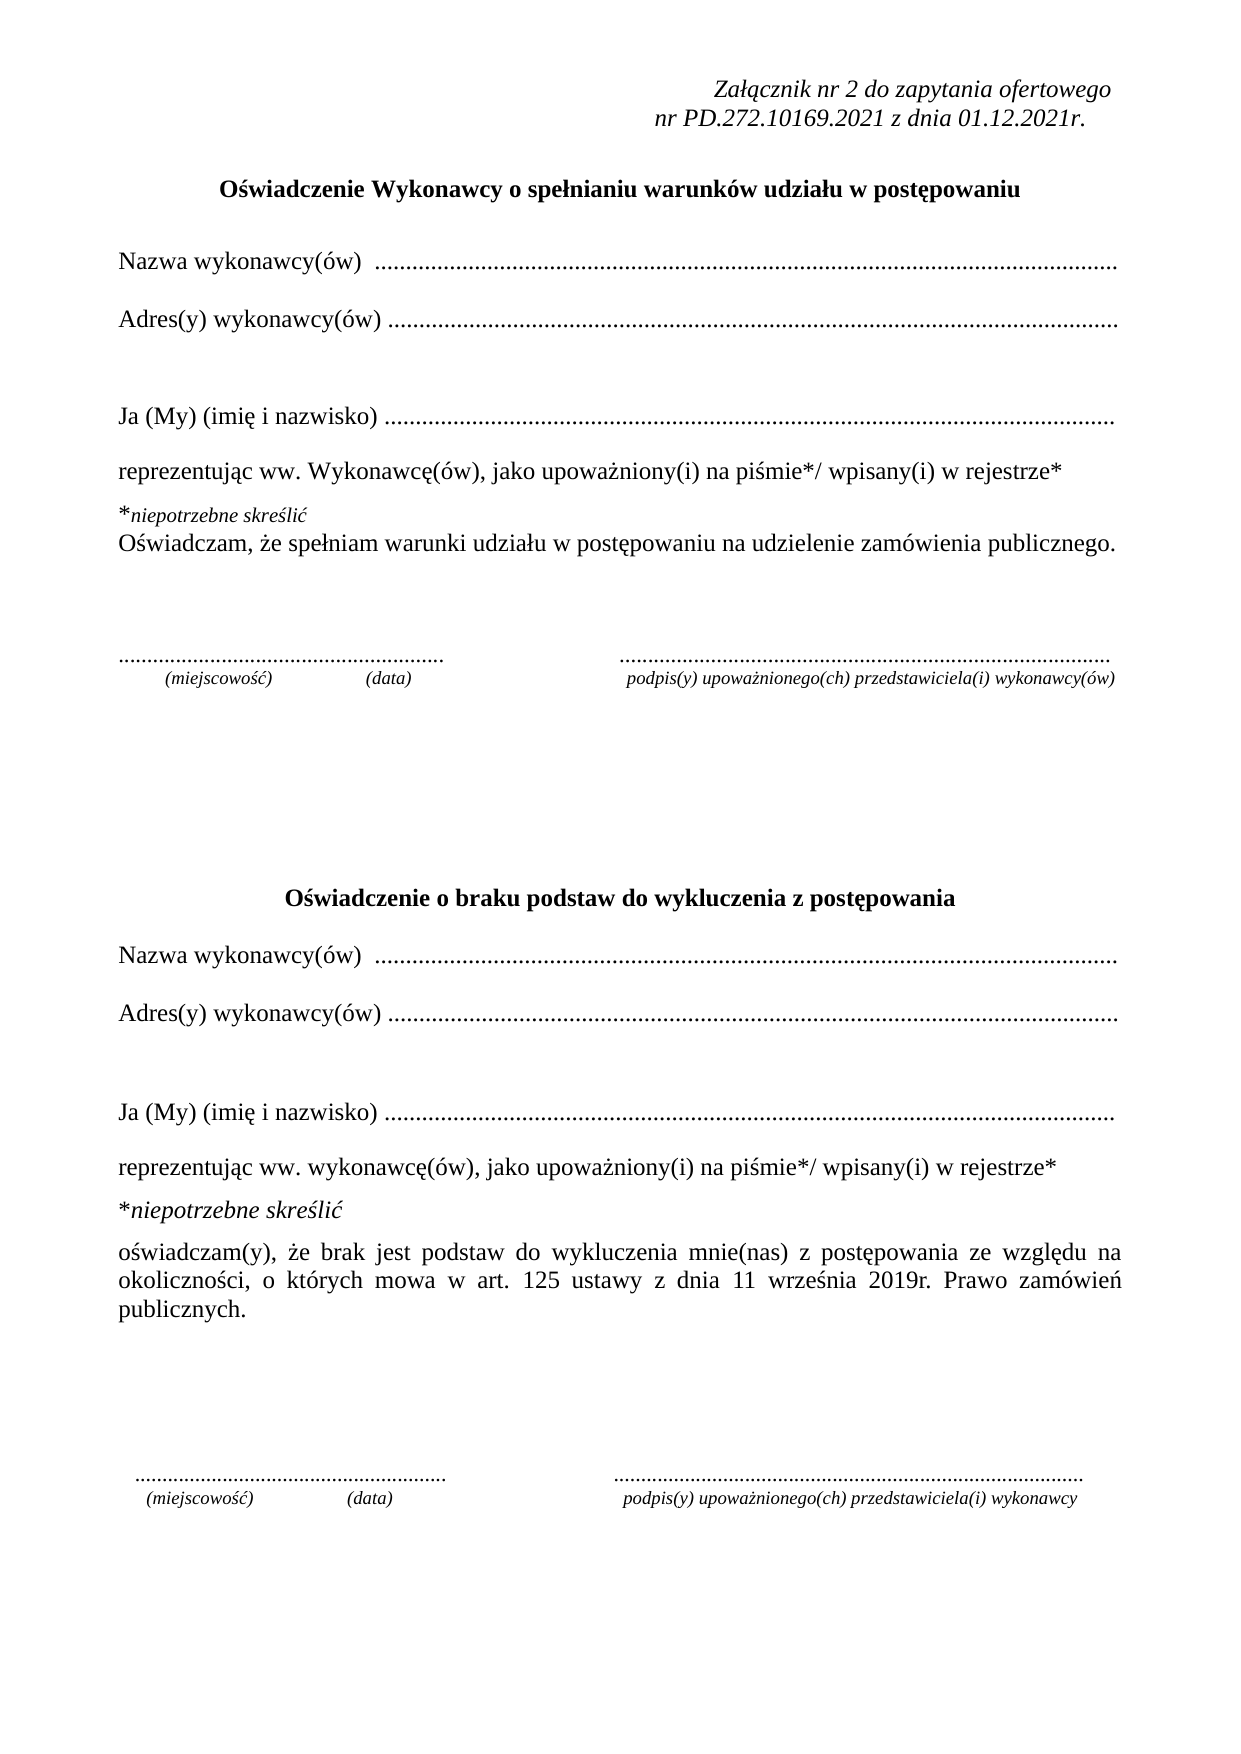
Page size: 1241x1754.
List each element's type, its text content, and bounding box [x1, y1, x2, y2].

text Adres(y) wykonawcy(ów) ..................................................................................................................... [118, 304, 1122, 333]
text *niepotrzebne skreślić [118, 499, 1122, 528]
text Ja (My) (imię i nazwisko) ..................................................................................................................... [118, 1097, 1122, 1125]
subtitle Załącznik nr 2 do zapytania ofertowego [487, 74, 1122, 103]
text ......................................................... ...................................................................................... [118, 641, 1122, 667]
text (miejscowość) (data) podpis(y) upoważnionego(ch) przedstawiciela(i) wykonawcy [118, 1487, 1122, 1508]
text Nazwa wykonawcy(ów) ....................................................................................................................... [118, 940, 1122, 969]
text reprezentując ww. Wykonawcę(ów), jako upoważniony(i) na piśmie*/ wpisany(i) w rejestrze* [118, 456, 1122, 485]
text oświadczam(y), że brak jest podstaw do wykluczenia mnie(nas) z postępowania ze względu na okoliczności, o których mowa w art. 125 ustawy z dnia 11 września 2019r. Prawo zamówień publicznych. [118, 1237, 1122, 1323]
text nr PD.272.10169.2021 z dnia 01.12.2021r. [561, 103, 1122, 131]
text (miejscowość) (data) podpis(y) upoważnionego(ch) przedstawiciela(i) wykonawcy(ów) [118, 667, 1122, 689]
text Adres(y) wykonawcy(ów) ..................................................................................................................... [118, 998, 1122, 1027]
text reprezentując ww. wykonawcę(ów), jako upoważniony(i) na piśmie*/ wpisany(i) w rejestrze* [118, 1152, 1122, 1181]
text Ja (My) (imię i nazwisko) ..................................................................................................................... [118, 401, 1122, 429]
text *niepotrzebne skreślić [118, 1195, 1122, 1224]
text Nazwa wykonawcy(ów) ....................................................................................................................... [118, 246, 1122, 275]
text ......................................................... ...................................................................................... [118, 1461, 1122, 1487]
subtitle Oświadczenie Wykonawcy o spełnianiu warunków udziału w postępowaniu [118, 174, 1122, 203]
text Oświadczenie o braku podstaw do wykluczenia z postępowania [118, 883, 1122, 912]
text Oświadczam, że spełniam warunki udziału w postępowaniu na udzielenie zamówienia publicznego. [118, 528, 1122, 557]
